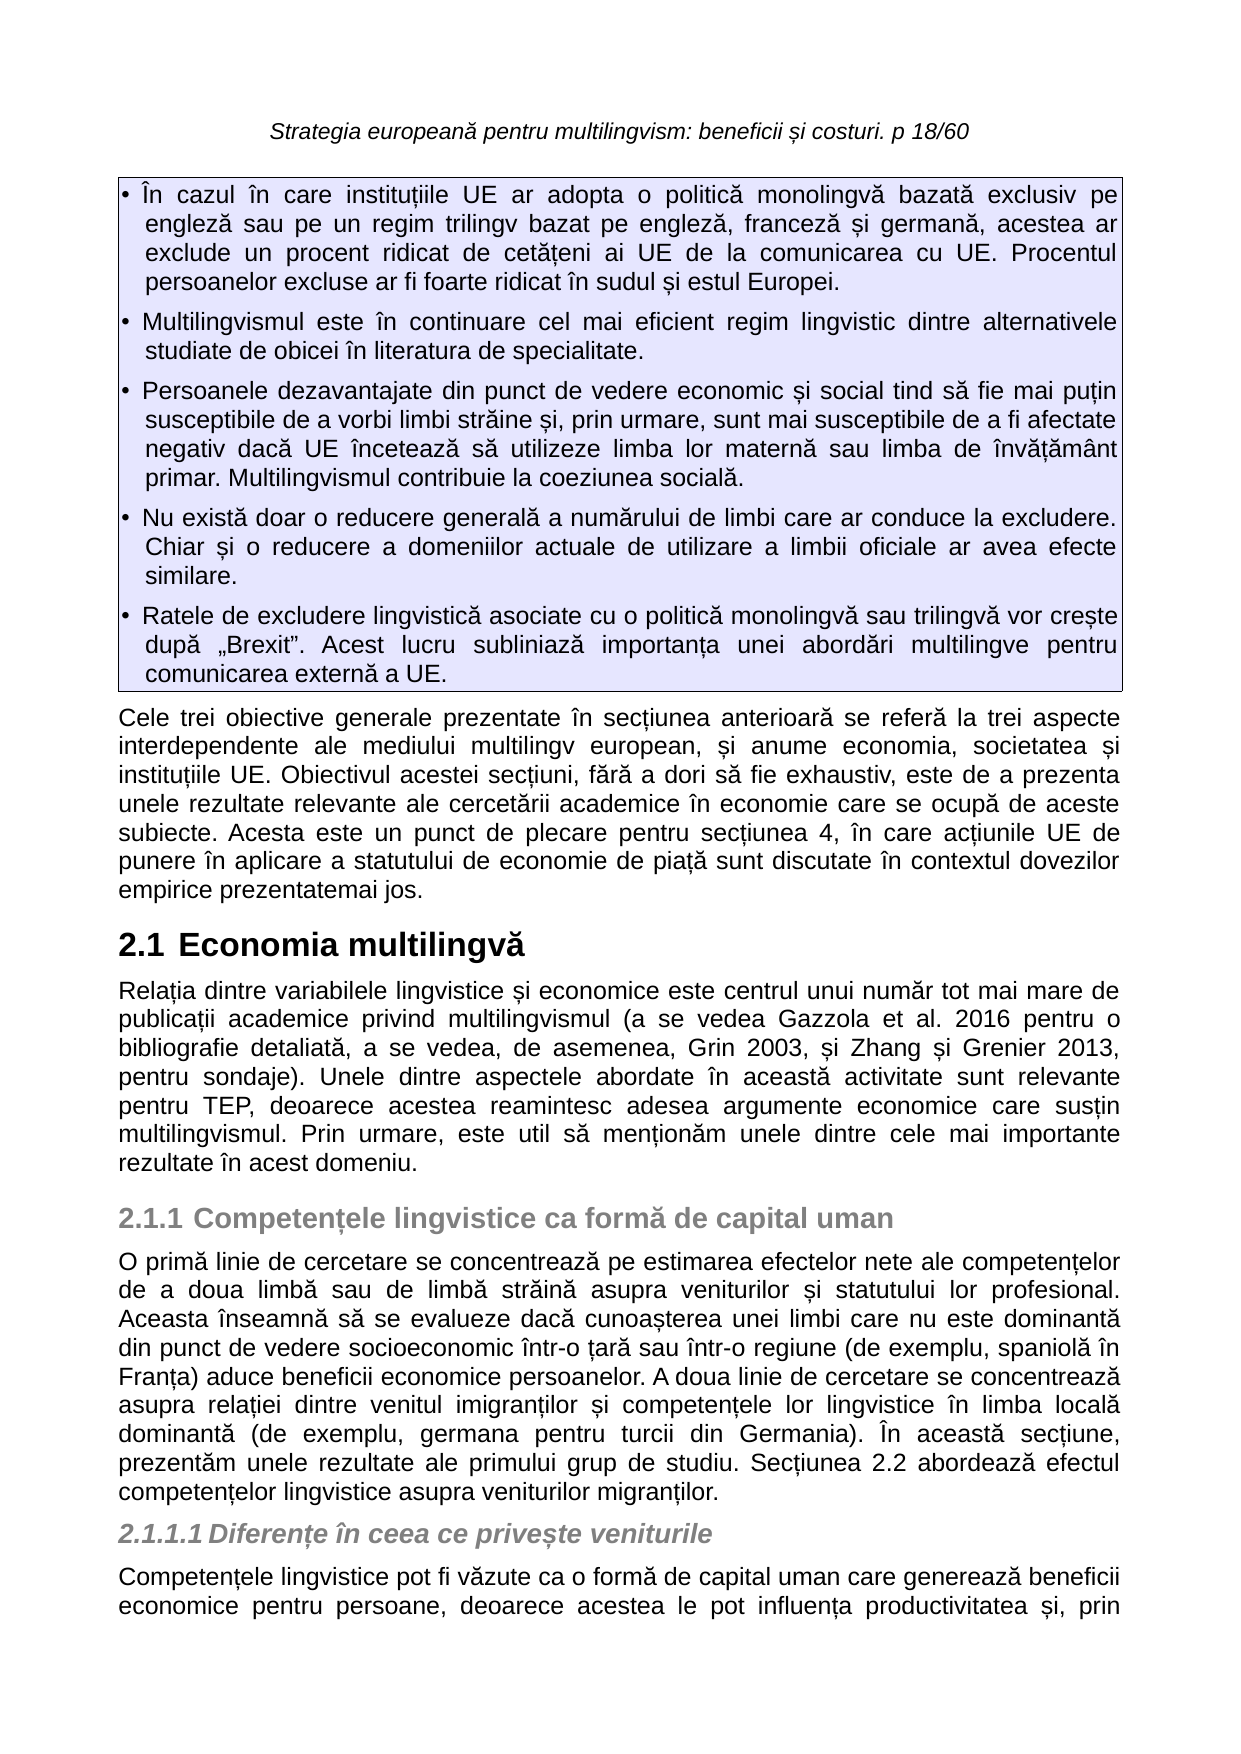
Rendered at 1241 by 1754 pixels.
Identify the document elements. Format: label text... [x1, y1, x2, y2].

list Multilingvismul este în continuare cel mai eficient regim lingvistic dintre alternativele studiate de obicei în literatura de specialitate. [119, 304, 1122, 364]
text Relația dintre variabilele lingvistice și economice este centrul unui număr tot mai mare de publicații academice privind multilingvismul (a se vedea Gazzola et al. 2016 pentru o bibliografie detaliată, a se vedea, de asemenea, Grin 2003, și Zhang și Grenier 2013, pentru sondaje). Unele dintre aspectele abordate în această activitate sunt relevante pentru TEP, deoarece acestea reamintesc adesea argumente economice care susțin multilingvismul. Prin urmare, este util să menționăm unele dintre cele mai importante rezultate în acest domeniu. [118, 976, 1122, 1177]
list În cazul în care instituțiile UE ar adopta o politică monolingvă bazată exclusiv pe engleză sau pe un regim trilingv bazat pe engleză, franceză și germană, acestea ar exclude un procent ridicat de cetățeni ai UE de la comunicarea cu UE. Procentul persoanelor excluse ar fi foarte ridicat în sudul și estul Europei. [119, 178, 1122, 295]
text Competențele lingvistice pot fi văzute ca o formă de capital uman care generează beneficii economice pentru persoane, deoarece acestea le pot influența productivitatea și, prin [118, 1562, 1122, 1620]
subtitle Economia multilingvă [118, 924, 1122, 963]
subtitle Competențele lingvistice ca formă de capital uman [118, 1201, 1122, 1234]
list Persoanele dezavantajate din punct de vedere economic și social tind să fie mai puțin susceptibile de a vorbi limbi străine și, prin urmare, sunt mai susceptibile de a fi afectate negativ dacă UE încetează să utilizeze limba lor maternă sau limba de învățământ primar. Multilingvismul contribuie la coeziunea socială. [119, 373, 1122, 491]
list Nu există doar o reducere generală a numărului de limbi care ar conduce la excludere. Chiar și o reducere a domeniilor actuale de utilizare a limbii oficiale ar avea efecte similare. [119, 500, 1122, 589]
text Cele trei obiective generale prezentate în secțiunea anterioară se referă la trei aspecte interdependente ale mediului multilingv european, și anume economia, societatea și instituțiile UE. Obiectivul acestei secțiuni, fără a dori să fie exhaustiv, este de a prezenta unele rezultate relevante ale cercetării academice în economie care se ocupă de aceste subiecte. Acesta este un punct de plecare pentru secțiunea 4, în care acțiunile UE de punere în aplicare a statutului de economie de piață sunt discutate în contextul dovezilor empirice prezentatemai jos. [118, 702, 1122, 904]
list Ratele de excludere lingvistică asociate cu o politică monolingvă sau trilingvă vor crește după „Brexit”. Acest lucru subliniază importanța unei abordări multilingve pentru comunicarea externă a UE. [119, 598, 1122, 691]
subtitle Diferențe în ceea ce privește veniturile [118, 1518, 1122, 1550]
text O primă linie de cercetare se concentrează pe estimarea efectelor nete ale competențelor de a doua limbă sau de limbă străină asupra veniturilor și statutului lor profesional. Aceasta înseamnă să se evalueze dacă cunoașterea unei limbi care nu este dominantă din punct de vedere socioeconomic într-o țară sau într-o regiune (de exemplu, spaniolă în Franța) aduce beneficii economice persoanelor. A doua linie de cercetare se concentrează asupra relației dintre venitul imigranților și competențele lor lingvistice în limba locală dominantă (de exemplu, germana pentru turcii din Germania). În această secțiune, prezentăm unele rezultate ale primului grup de studiu. Secțiunea 2.2 abordează efectul competențelor lingvistice asupra veniturilor migranților. [118, 1247, 1122, 1505]
